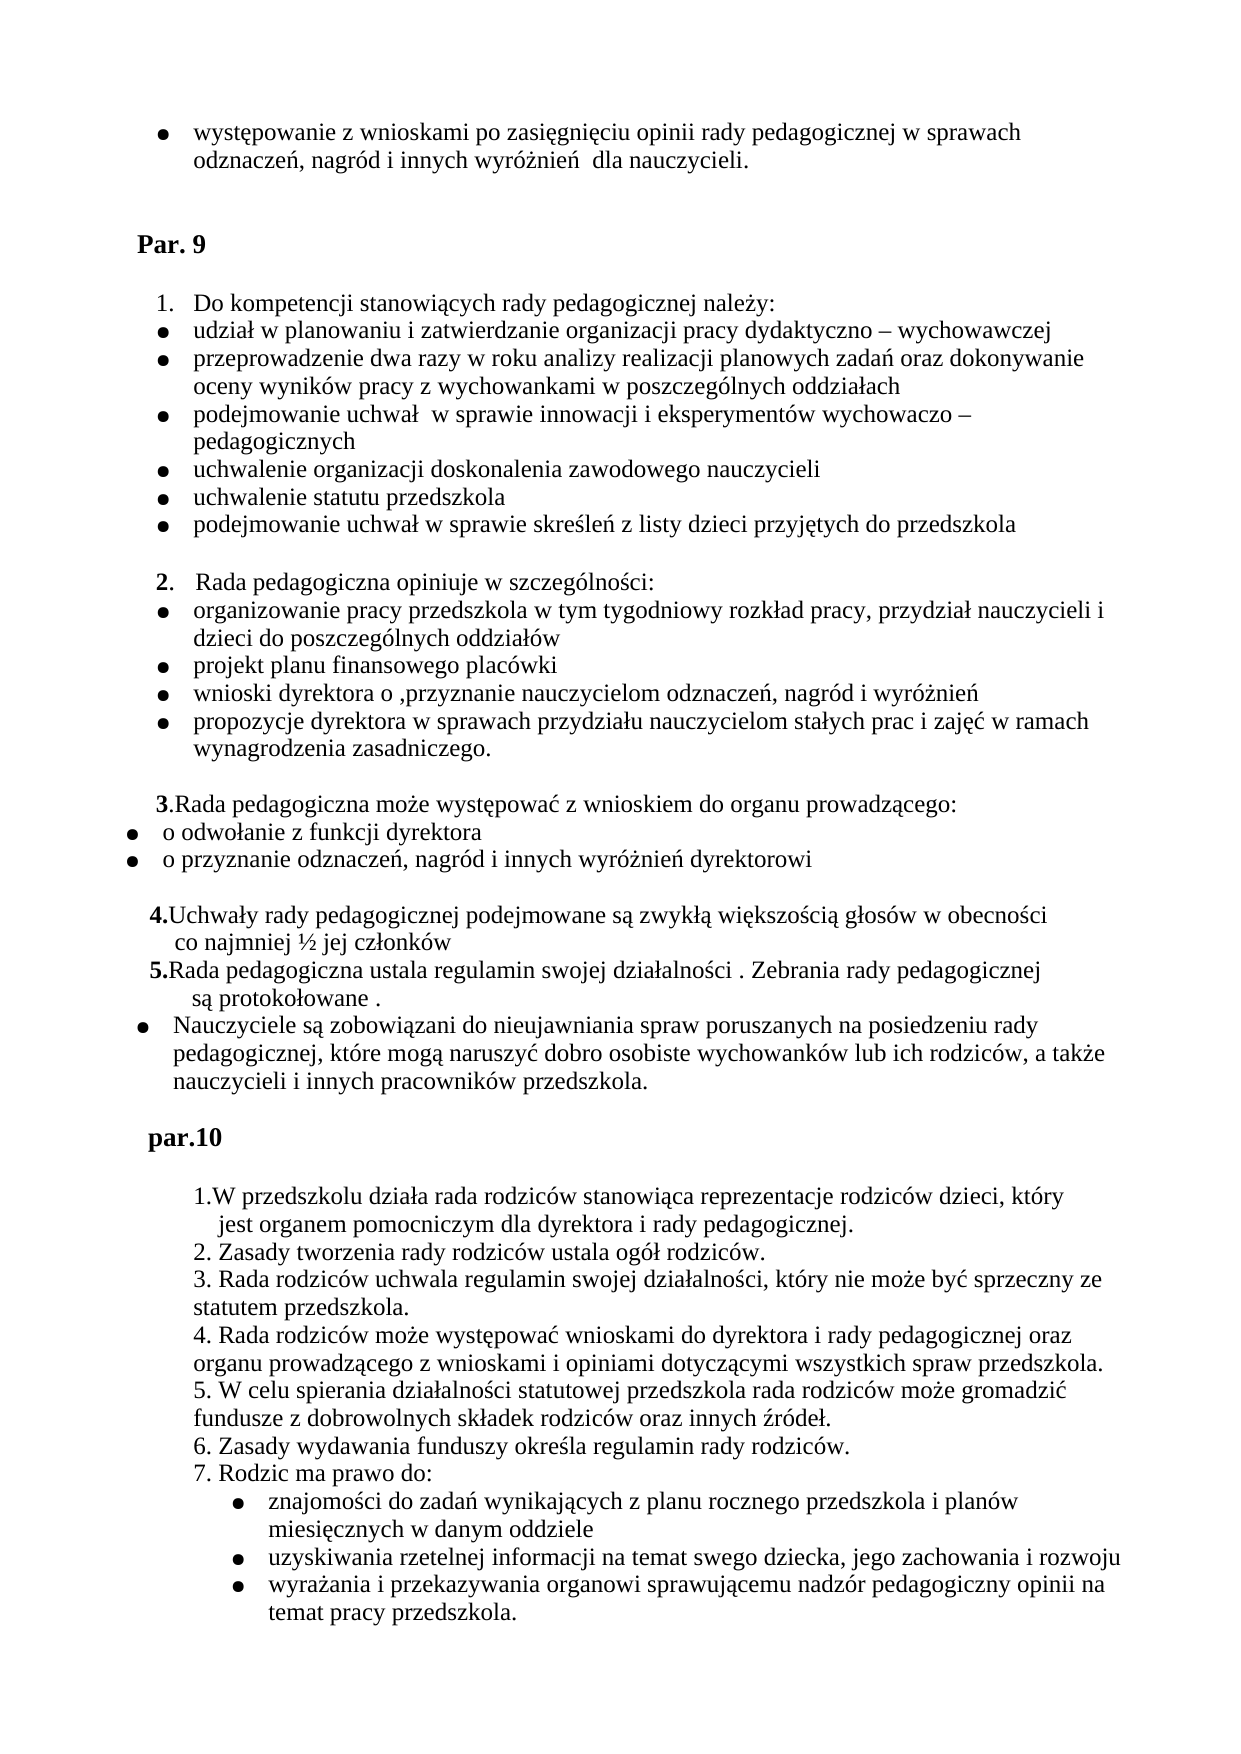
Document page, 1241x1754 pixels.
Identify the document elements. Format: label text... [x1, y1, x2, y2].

list projekt planu finansowego placówki [156, 651, 1122, 679]
text 3.Rada pedagogiczna może występować z wnioskiem do organu prowadzącego: [118, 790, 1122, 818]
list 6. Zasady wydawania funduszy określa regulamin rady rodziców. [156, 1432, 1122, 1459]
list o odwołanie z funkcji dyrektora [125, 818, 1122, 845]
list uzyskiwania rzetelnej informacji na temat swego dziecka, jego zachowania i rozwoju [231, 1543, 1122, 1570]
list uchwalenie organizacji doskonalenia zawodowego nauczycieli [156, 455, 1122, 483]
list podejmowanie uchwał w sprawie skreśleń z listy dzieci przyjętych do przedszkola [156, 511, 1122, 538]
list występowanie z wnioskami po zasięgnięciu opinii rady pedagogicznej w sprawach odznaczeń, nagród i innych wyróżnień dla nauczycieli. [156, 118, 1122, 173]
list o przyznanie odznaczeń, nagród i innych wyróżnień dyrektorowi [125, 845, 1122, 873]
list są protokołowane . [154, 984, 1122, 1012]
text 5.Rada pedagogiczna ustala regulamin swojej działalności . Zebrania rady pedagogicznej [118, 956, 1122, 984]
text Par. 9 [118, 229, 1122, 259]
list 2. Zasady tworzenia rady rodziców ustala ogół rodziców. [156, 1238, 1122, 1266]
text par.10 [117, 1122, 1122, 1152]
list uchwalenie statutu przedszkola [156, 483, 1122, 511]
list Nauczyciele są zobowiązani do nieujawniania spraw poruszanych na posiedzeniu rady pedagogicznej, które mogą naruszyć dobro osobiste wychowanków lub ich rodziców, a także nauczycieli i innych pracowników przedszkola. [135, 1012, 1122, 1095]
list organizowanie pracy przedszkola w tym tygodniowy rozkład pracy, przydział nauczycieli i dzieci do poszczególnych oddziałów [156, 596, 1122, 651]
list 1.W przedszkolu działa rada rodziców stanowiąca reprezentacje rodziców dzieci, który [156, 1182, 1122, 1210]
list Do kompetencji stanowiących rady pedagogicznej należy: [156, 289, 1122, 317]
list znajomości do zadań wynikających z planu rocznego przedszkola i planów miesięcznych w danym oddziele [231, 1487, 1122, 1543]
list podejmowanie uchwał w sprawie innowacji i eksperymentów wychowaczo – pedagogicznych [156, 400, 1122, 455]
list udział w planowaniu i zatwierdzanie organizacji pracy dydaktyczno – wychowawczej [156, 317, 1122, 344]
list wnioski dyrektora o ,przyznanie nauczycielom odznaczeń, nagród i wyróżnień [156, 679, 1122, 707]
text 4.Uchwały rady pedagogicznej podejmowane są zwykłą większością głosów w obecności [118, 901, 1122, 928]
list 5. W celu spierania działalności statutowej przedszkola rada rodziców może gromadzić fundusze z dobrowolnych składek rodziców oraz innych źródeł. [156, 1376, 1122, 1432]
list 3. Rada rodziców uchwala regulamin swojej działalności, który nie może być sprzeczny ze statutem przedszkola. [156, 1266, 1122, 1321]
list propozycje dyrektora w sprawach przydziału nauczycielom stałych prac i zajęć w ramach wynagrodzenia zasadniczego. [156, 707, 1122, 762]
text 2. Rada pedagogiczna opiniuje w szczególności: [118, 566, 1122, 596]
text co najmniej ½ jej członków [118, 928, 1122, 956]
list 4. Rada rodziców może występować wnioskami do dyrektora i rady pedagogicznej oraz organu prowadzącego z wnioskami i opiniami dotyczącymi wszystkich spraw przedszkola. [156, 1321, 1122, 1376]
list przeprowadzenie dwa razy w roku analizy realizacji planowych zadań oraz dokonywanie oceny wyników pracy z wychowankami w poszczególnych oddziałach [156, 344, 1122, 400]
list wyrażania i przekazywania organowi sprawującemu nadzór pedagogiczny opinii na temat pracy przedszkola. [231, 1570, 1122, 1626]
list 7. Rodzic ma prawo do: [156, 1459, 1122, 1487]
list jest organem pomocniczym dla dyrektora i rady pedagogicznej. [156, 1210, 1122, 1238]
